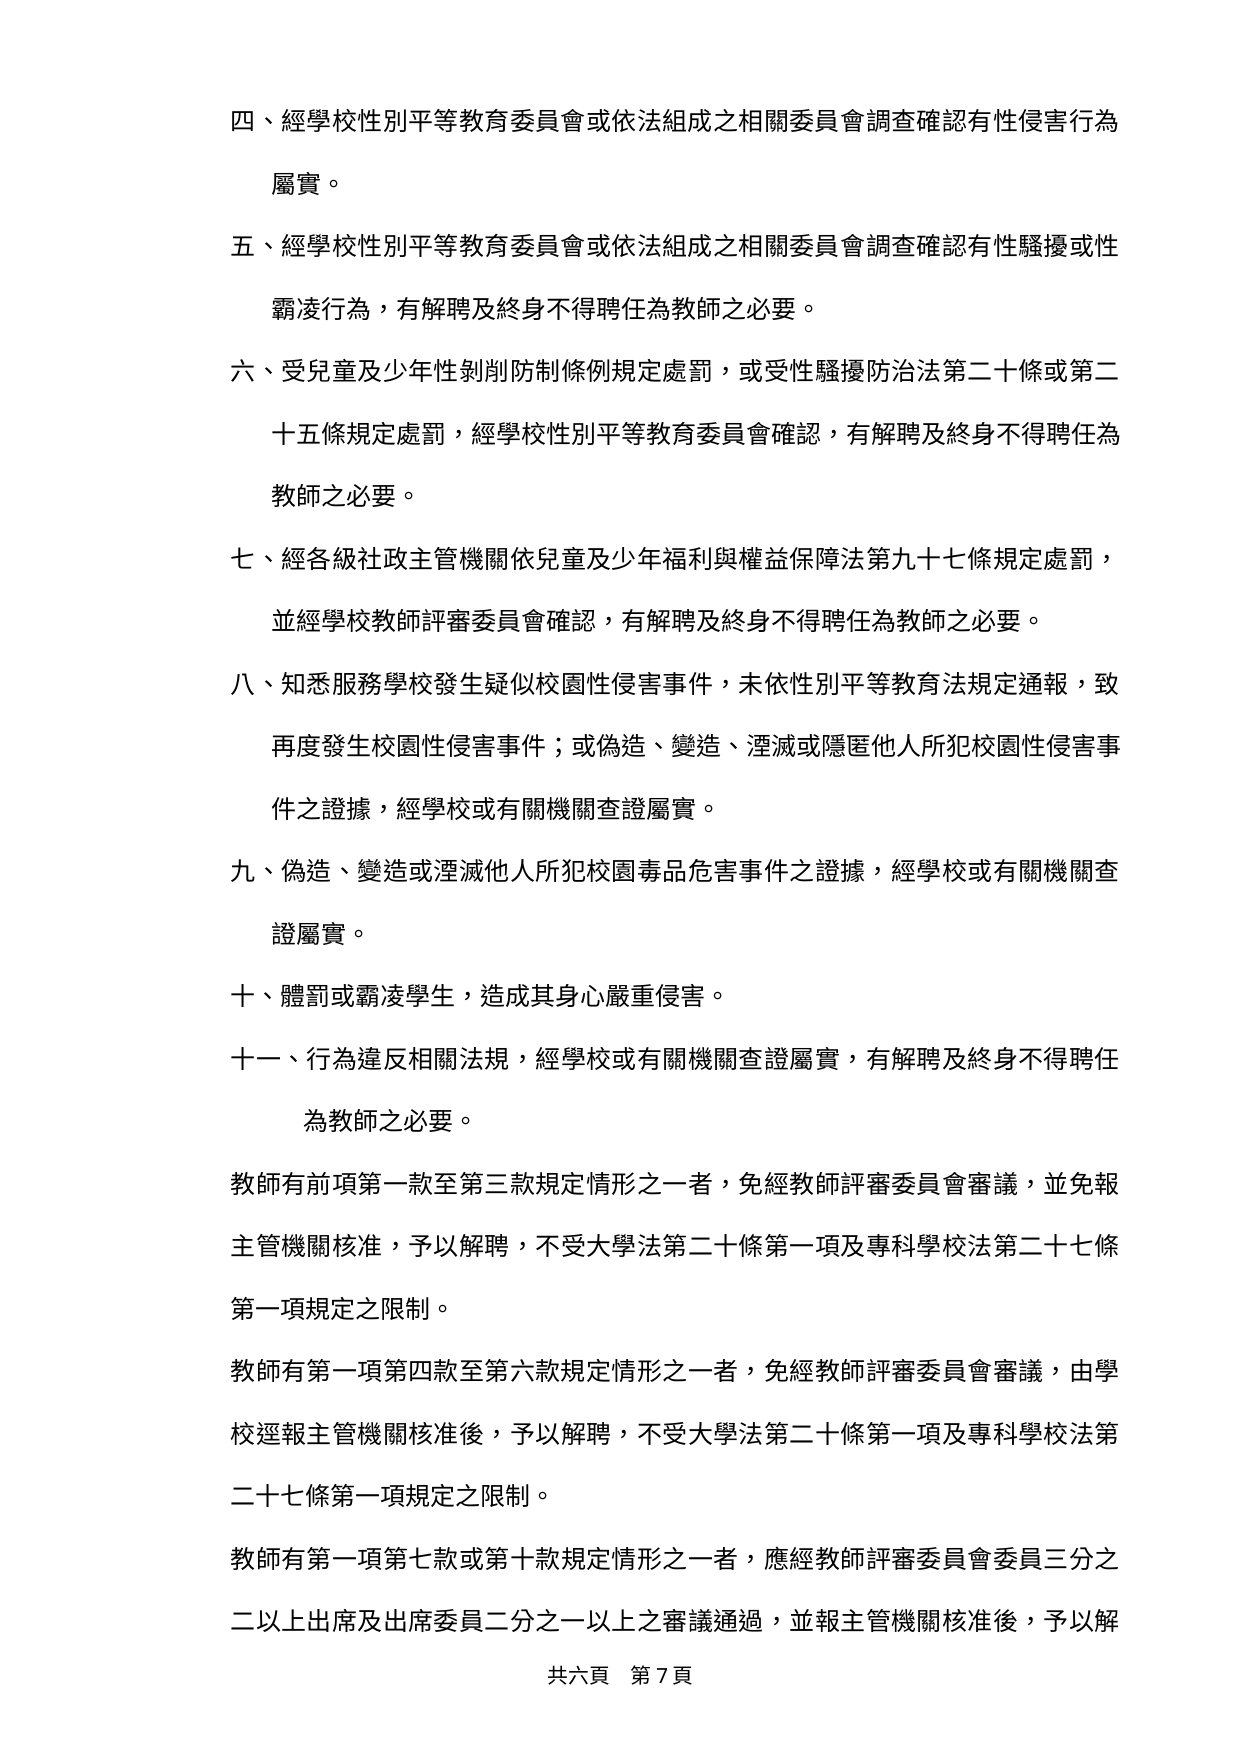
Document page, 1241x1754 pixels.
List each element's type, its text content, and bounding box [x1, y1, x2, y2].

text 五、經學校性別平等教育委員會或依法組成之相關委員會調查確認有性騷擾或性霸凌行為，有解聘及終身不得聘任為教師之必要。 [230, 203, 1122, 328]
text 教師有第一項第四款至第六款規定情形之一者，免經教師評審委員會審議，由學校逕報主管機關核准後，予以解聘，不受大學法第二十條第一項及專科學校法第二十七條第一項規定之限制。 [230, 1328, 1122, 1516]
text 教師有第一項第七款或第十款規定情形之一者，應經教師評審委員會委員三分之二以上出席及出席委員二分之一以上之審議通過，並報主管機關核准後，予以解 [230, 1516, 1122, 1641]
text 十一、行為違反相關法規，經學校或有關機關查證屬實，有解聘及終身不得聘任為教師之必要。 [230, 1016, 1122, 1141]
text 十、體罰或霸凌學生，造成其身心嚴重侵害。 [230, 953, 1122, 1016]
text 六、受兒童及少年性剝削防制條例規定處罰，或受性騷擾防治法第二十條或第二十五條規定處罰，經學校性別平等教育委員會確認，有解聘及終身不得聘任為教師之必要。 [230, 328, 1122, 516]
text 四、經學校性別平等教育委員會或依法組成之相關委員會調查確認有性侵害行為屬實。 [230, 78, 1122, 203]
text 九、偽造、變造或湮滅他人所犯校園毒品危害事件之證據，經學校或有關機關查證屬實。 [230, 828, 1122, 953]
text 七、經各級社政主管機關依兒童及少年福利與權益保障法第九十七條規定處罰，並經學校教師評審委員會確認，有解聘及終身不得聘任為教師之必要。 [230, 516, 1122, 641]
text 教師有前項第一款至第三款規定情形之一者，免經教師評審委員會審議，並免報主管機關核准，予以解聘，不受大學法第二十條第一項及專科學校法第二十七條第一項規定之限制。 [230, 1141, 1122, 1328]
text 八、知悉服務學校發生疑似校園性侵害事件，未依性別平等教育法規定通報，致再度發生校園性侵害事件；或偽造、變造、湮滅或隱匿他人所犯校園性侵害事件之證據，經學校或有關機關查證屬實。 [230, 641, 1122, 828]
